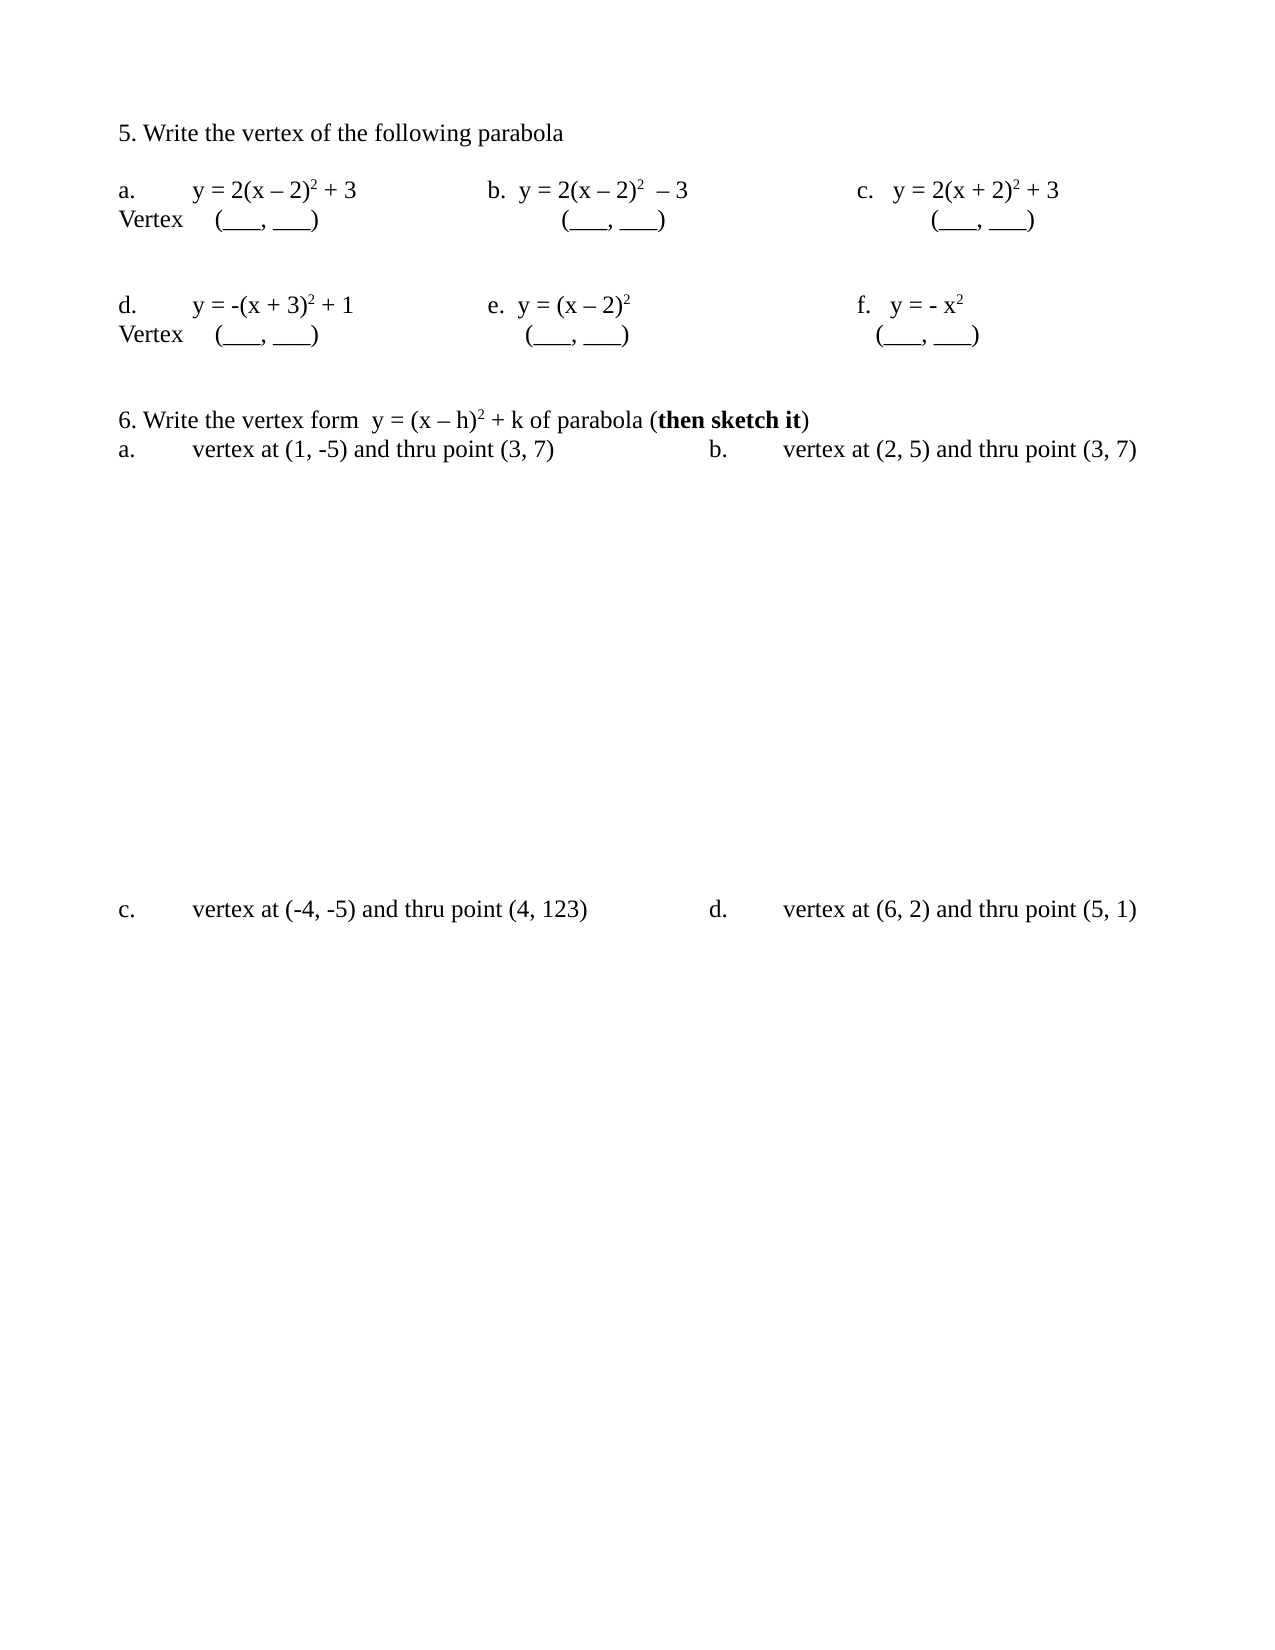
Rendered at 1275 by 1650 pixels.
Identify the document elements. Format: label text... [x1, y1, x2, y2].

text 5. Write the vertex of the following parabola [118, 118, 1157, 147]
text d. y = -(x + 3)2 + 1 e. y = (x – 2)2 f. y = - x2 [118, 291, 1157, 319]
text Vertex (___, ___) (___, ___) (___, ___) [118, 319, 1157, 348]
text 6. Write the vertex form y = (x – h)2 + k of parabola (then sketch it) [118, 406, 1157, 434]
text c. vertex at (-4, -5) and thru point (4, 123) d. vertex at (6, 2) and thru point (5, 1) [118, 894, 1157, 923]
text a. y = 2(x – 2)2 + 3 b. y = 2(x – 2)2 – 3 c. y = 2(x + 2)2 + 3 [118, 176, 1157, 204]
text a. vertex at (1, -5) and thru point (3, 7) b. vertex at (2, 5) and thru point (3, 7) [118, 434, 1157, 463]
text Vertex (___, ___) (___, ___) (___, ___) [118, 204, 1157, 233]
